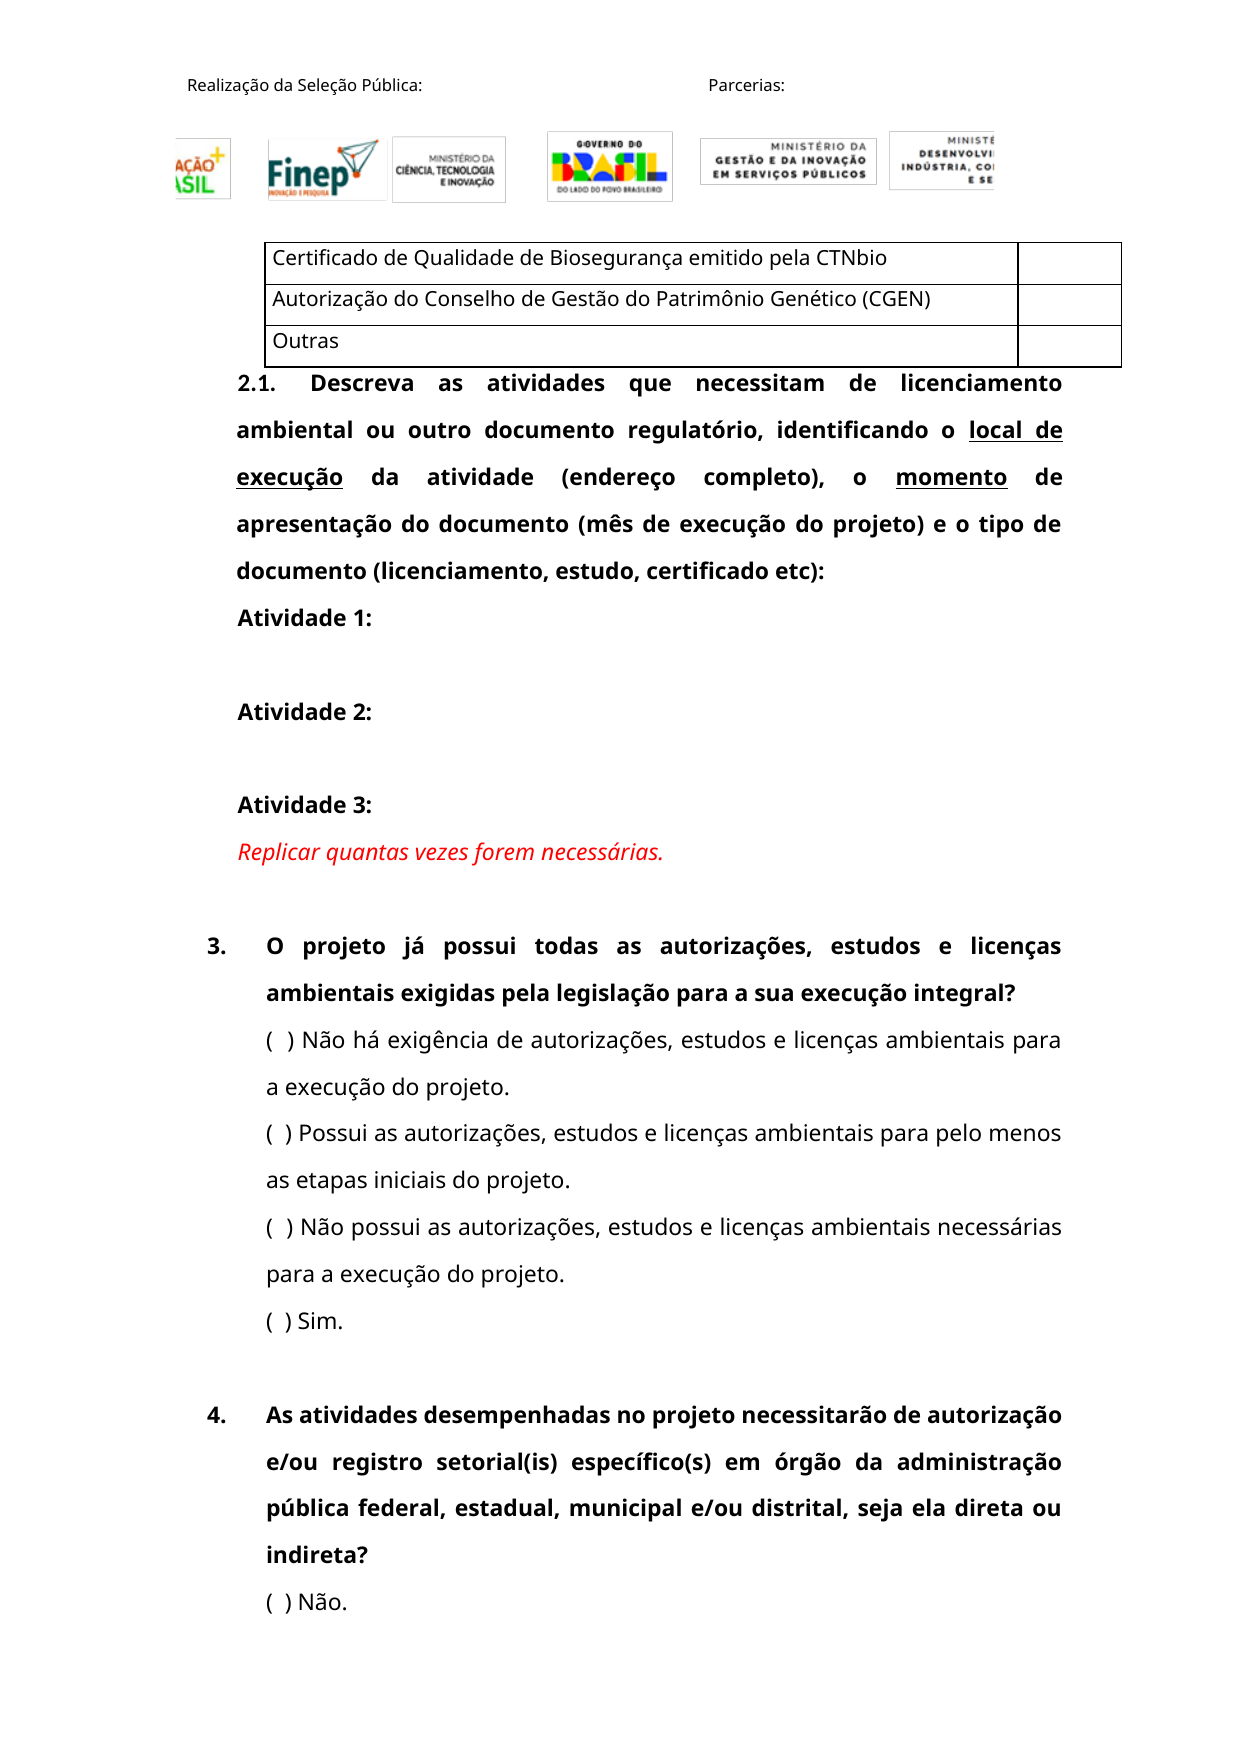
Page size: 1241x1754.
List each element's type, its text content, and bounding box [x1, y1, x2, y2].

text ( ) Não possui as autorizações, estudos e licenças ambientais necessárias para a execução do projeto. [266, 1211, 1063, 1289]
table_cell [1019, 285, 1121, 325]
list As atividades desempenhadas no projeto necessitarão de autorização e/ou registro setorial(is) específico(s) em órgão da administração pública federal, estadual, municipal e/ou distrital, seja ela direta ou indireta? [207, 1399, 1063, 1571]
text ( ) Não. [266, 1586, 1063, 1617]
list Replicar quantas vezes forem necessárias. [236, 836, 1063, 867]
table_cell [1019, 326, 1121, 366]
table_cell Outras [266, 326, 1017, 366]
text ( ) Não há exigência de autorizações, estudos e licenças ambientais para a execução do projeto. [266, 1024, 1063, 1102]
list Atividade 2: [236, 696, 1063, 727]
list Atividade 3: [236, 789, 1063, 821]
text ( ) Possui as autorizações, estudos e licenças ambientais para pelo menos as etapas iniciais do projeto. [266, 1117, 1063, 1196]
table_cell Autorização do Conselho de Gestão do Patrimônio Genético (CGEN) [266, 285, 1017, 325]
table_cell Certificado de Qualidade de Biosegurança emitido pela CTNbio [266, 243, 1017, 283]
list O projeto já possui todas as autorizações, estudos e licenças ambientais exigidas pela legislação para a sua execução integral? [207, 930, 1063, 1008]
list Descreva as atividades que necessitam de licenciamento ambiental ou outro documento regulatório, identificando o local de execução da atividade (endereço completo), o momento de apresentação do documento (mês de execução do projeto) e o tipo de documento (licenciamento, estudo, certificado etc): [236, 367, 1063, 586]
list Atividade 1: [236, 602, 1063, 633]
text ( ) Sim. [266, 1305, 1063, 1336]
table_cell [1019, 243, 1121, 283]
